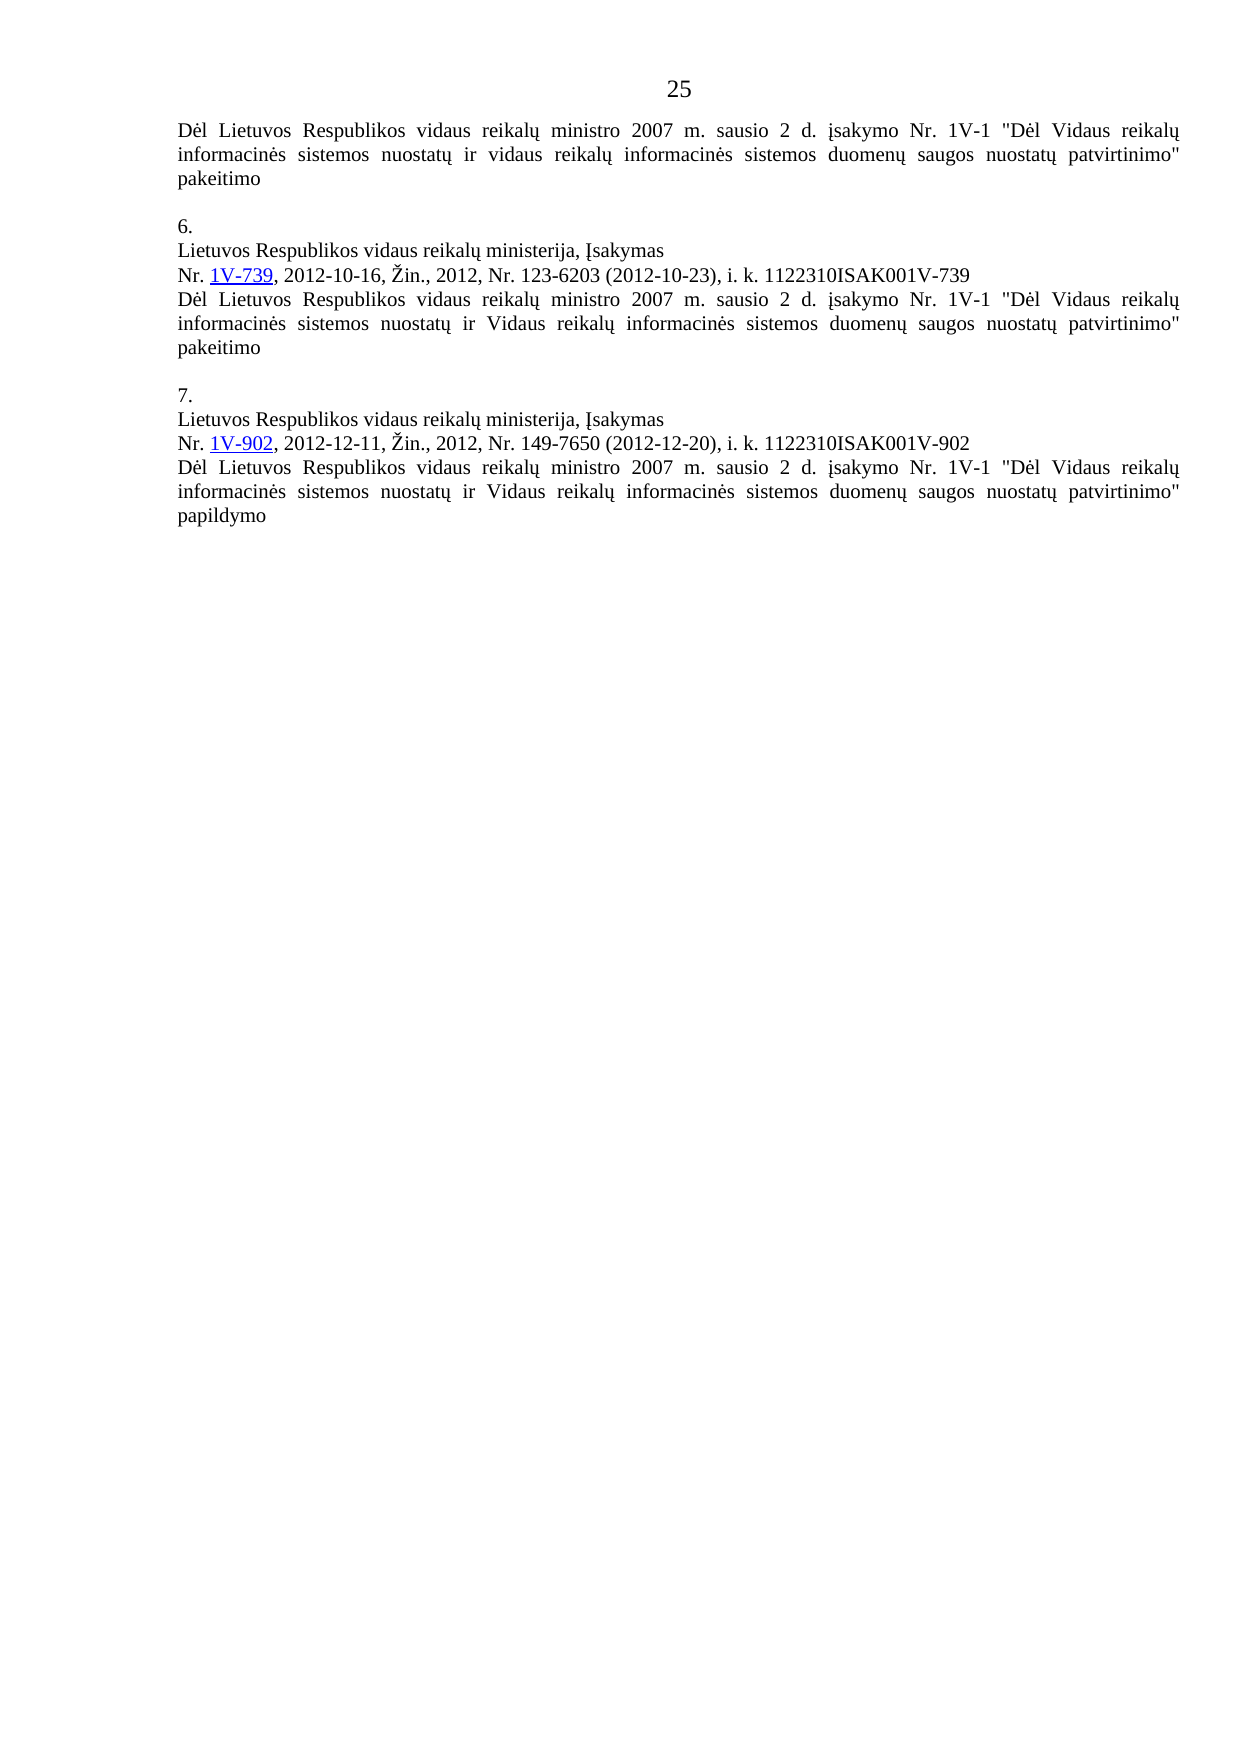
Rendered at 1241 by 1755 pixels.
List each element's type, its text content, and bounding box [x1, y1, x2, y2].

text 7. [177, 383, 1181, 407]
text Dėl Lietuvos Respublikos vidaus reikalų ministro 2007 m. sausio 2 d. įsakymo Nr. 1V-1 "Dėl Vidaus reikalų informacinės sistemos nuostatų ir Vidaus reikalų informacinės sistemos duomenų saugos nuostatų patvirtinimo" pakeitimo [177, 287, 1181, 359]
text Lietuvos Respublikos vidaus reikalų ministerija, Įsakymas [177, 407, 1181, 431]
text Dėl Lietuvos Respublikos vidaus reikalų ministro 2007 m. sausio 2 d. įsakymo Nr. 1V-1 "Dėl Vidaus reikalų informacinės sistemos nuostatų ir vidaus reikalų informacinės sistemos duomenų saugos nuostatų patvirtinimo" pakeitimo [177, 118, 1181, 190]
text 6. [177, 214, 1181, 238]
text Lietuvos Respublikos vidaus reikalų ministerija, Įsakymas [177, 238, 1181, 262]
text Nr. 1V-902, 2012-12-11, Žin., 2012, Nr. 149-7650 (2012-12-20), i. k. 1122310ISAK001V-902 [177, 431, 1181, 455]
text Nr. 1V-739, 2012-10-16, Žin., 2012, Nr. 123-6203 (2012-10-23), i. k. 1122310ISAK001V-739 [177, 262, 1181, 287]
text Dėl Lietuvos Respublikos vidaus reikalų ministro 2007 m. sausio 2 d. įsakymo Nr. 1V-1 "Dėl Vidaus reikalų informacinės sistemos nuostatų ir Vidaus reikalų informacinės sistemos duomenų saugos nuostatų patvirtinimo" papildymo [177, 455, 1181, 527]
